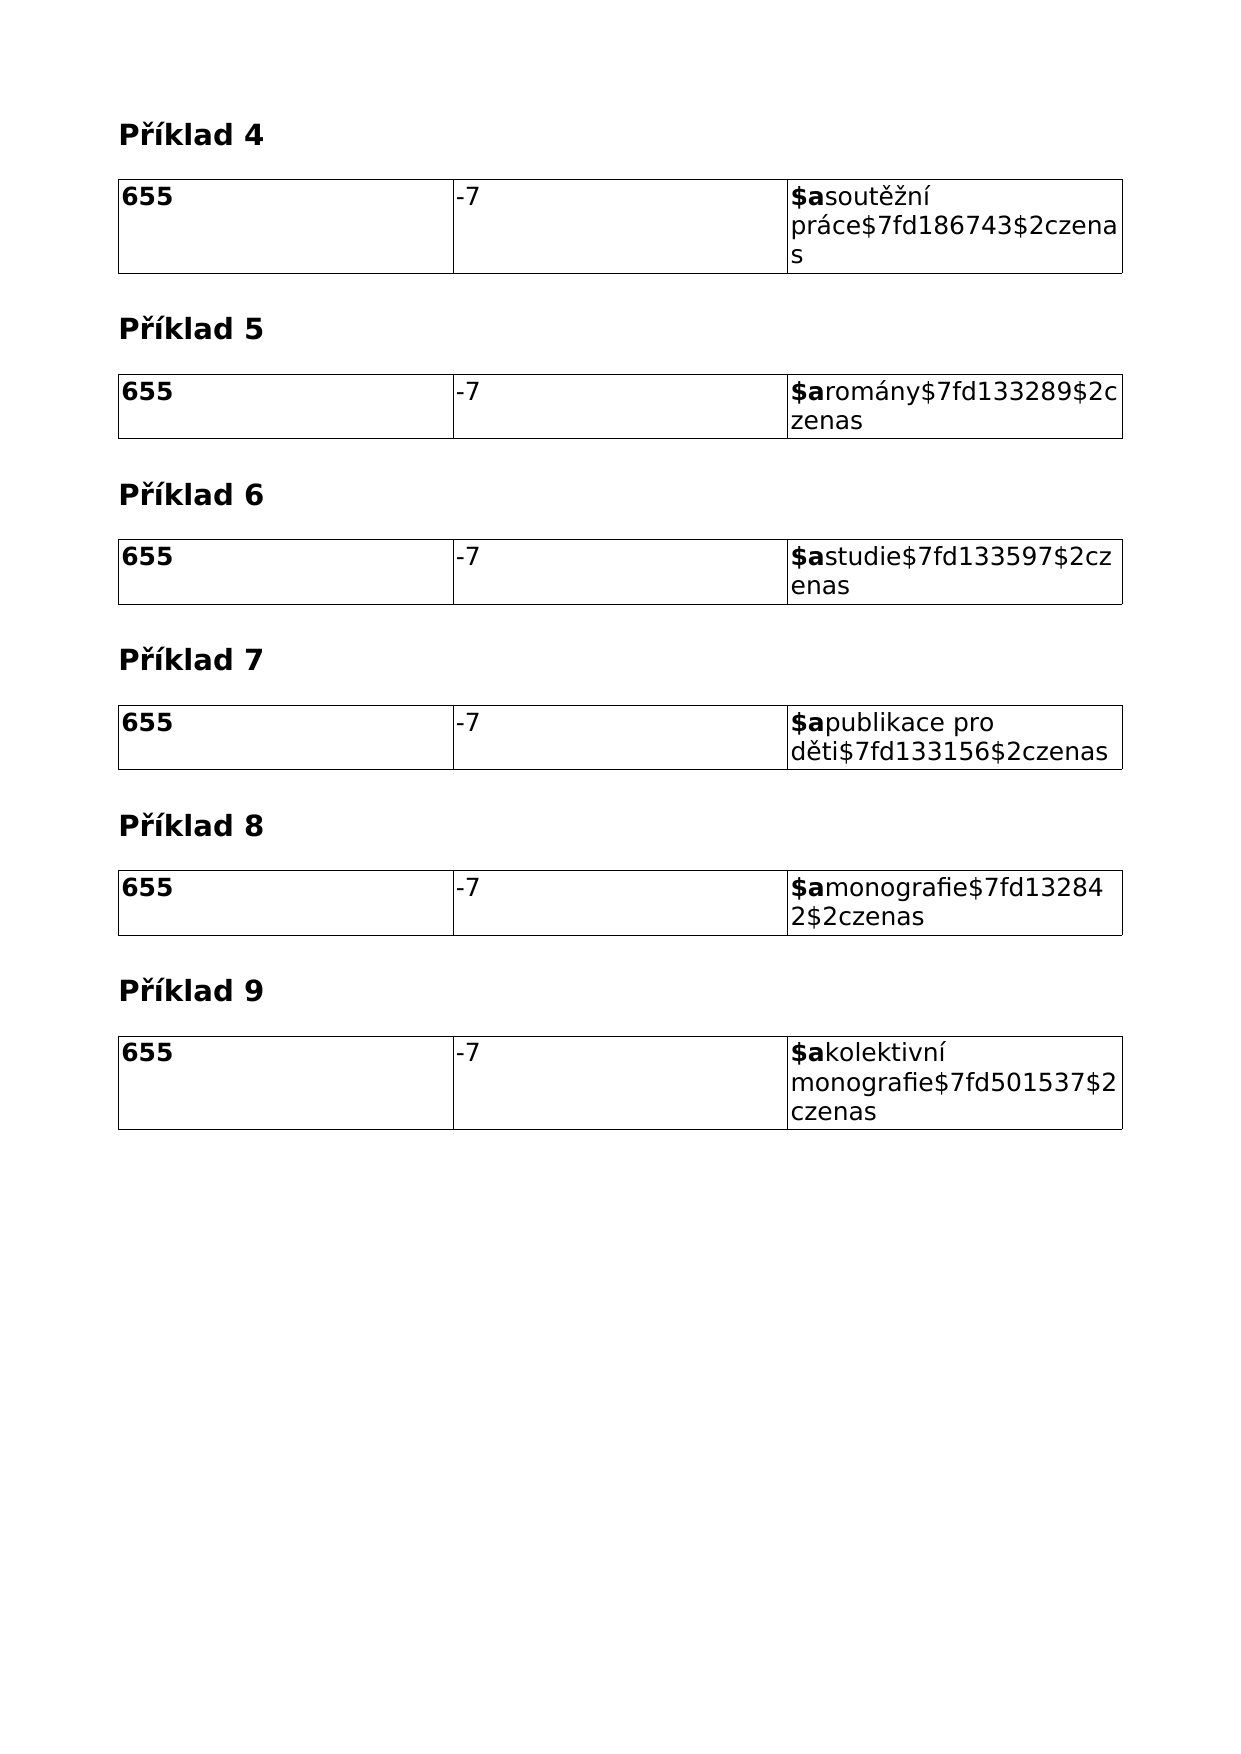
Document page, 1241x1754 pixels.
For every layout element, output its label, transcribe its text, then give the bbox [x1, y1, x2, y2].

table_header $asoutěžní práce$7fd186743$2czenas [788, 180, 1122, 273]
table_header -7 [454, 871, 787, 934]
table_header -7 [454, 1037, 787, 1129]
table_header 655 [119, 706, 453, 769]
table_header $amonografie$7fd132842$2czenas [788, 871, 1122, 934]
table_header 655 [119, 375, 453, 438]
table_header $apublikace pro děti$7fd133156$2czenas [788, 706, 1122, 769]
table_header 655 [119, 871, 453, 934]
table_header -7 [454, 180, 787, 273]
table_header 655 [119, 1037, 453, 1129]
table_header $astudie$7fd133597$2czenas [788, 540, 1122, 604]
table_header $akolektivní monografie$7fd501537$2czenas [788, 1037, 1122, 1129]
subtitle Příklad 5 [118, 313, 1122, 347]
table_header -7 [454, 540, 787, 604]
subtitle Příklad 4 [118, 118, 1122, 152]
subtitle Příklad 7 [118, 643, 1122, 677]
subtitle Příklad 6 [118, 478, 1122, 512]
table_header 655 [119, 180, 453, 273]
subtitle Příklad 8 [118, 809, 1122, 843]
table_header -7 [454, 706, 787, 769]
table_header 655 [119, 540, 453, 604]
table_header $aromány$7fd133289$2czenas [788, 375, 1122, 438]
subtitle Příklad 9 [118, 974, 1122, 1008]
table_header -7 [454, 375, 787, 438]
